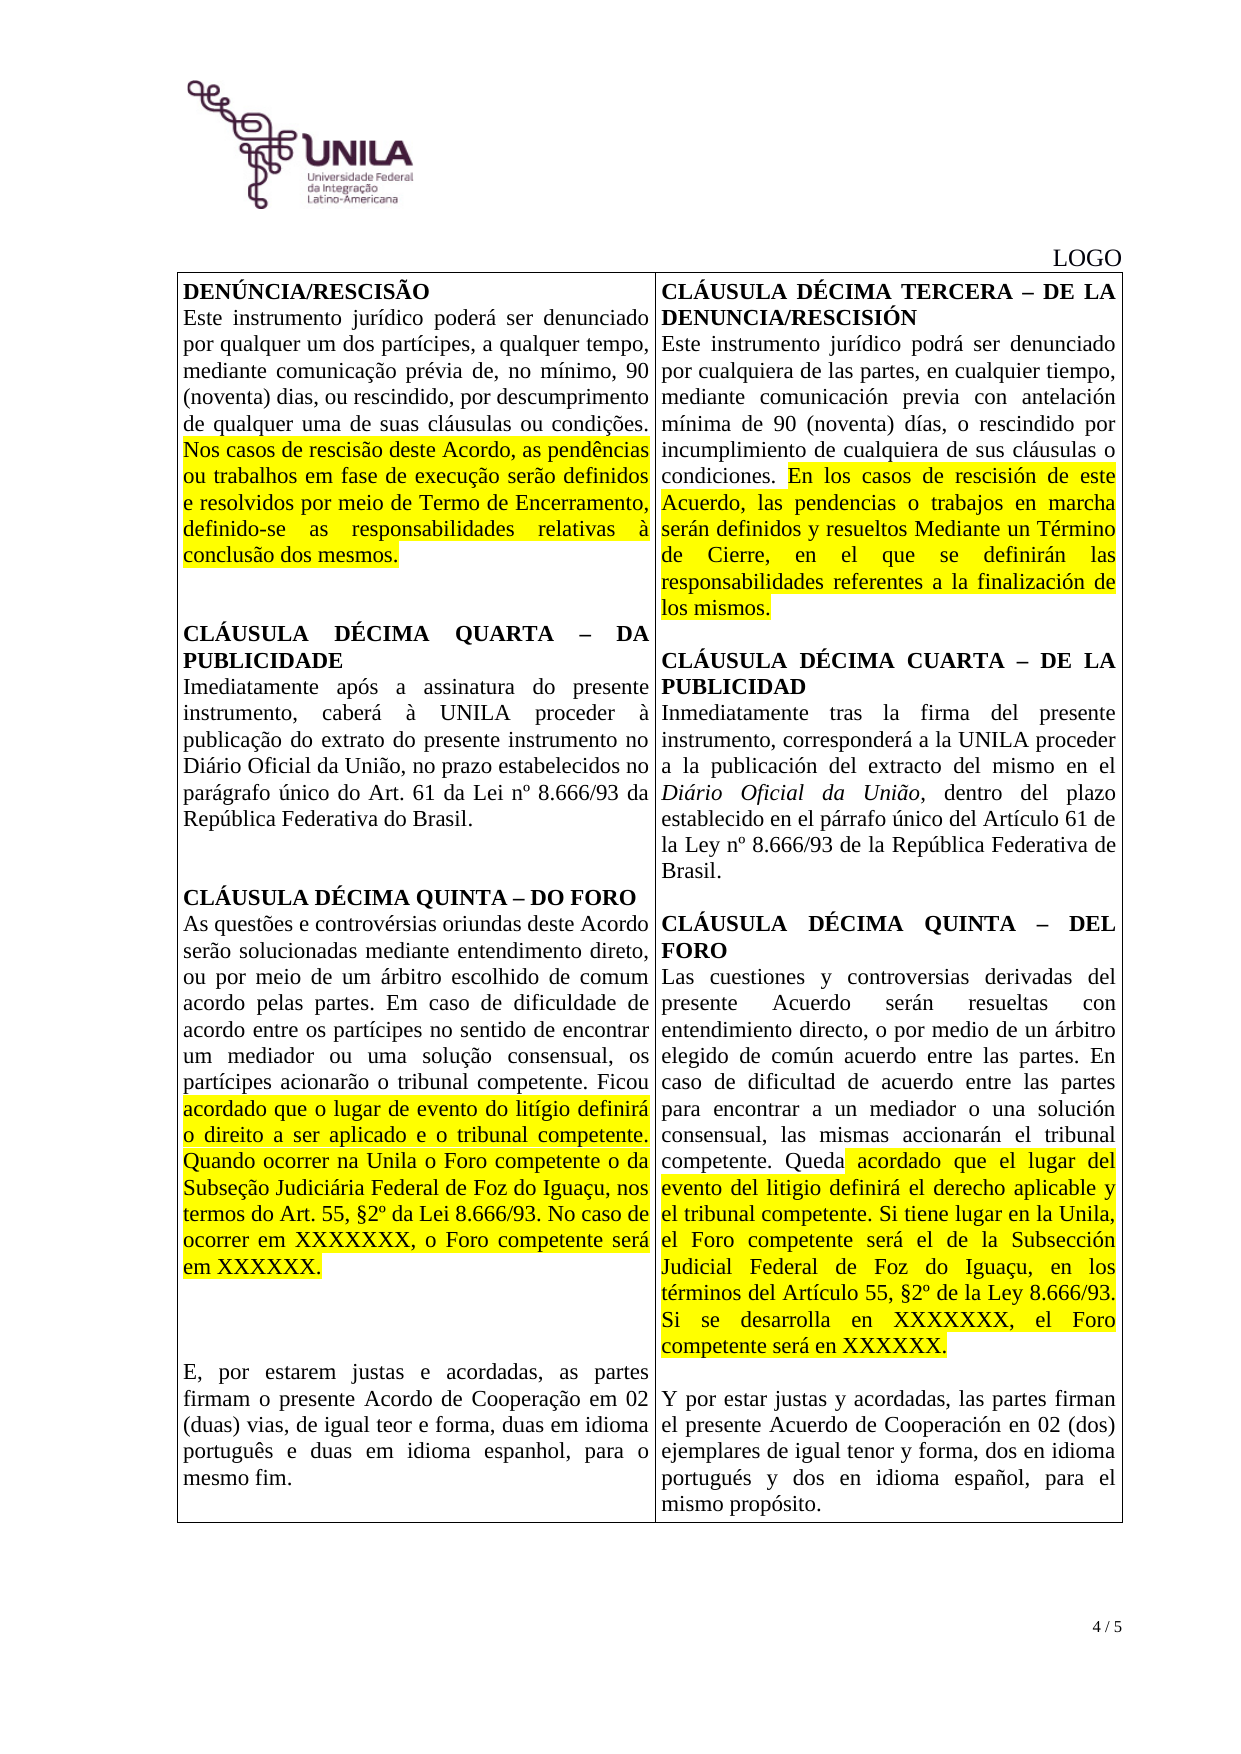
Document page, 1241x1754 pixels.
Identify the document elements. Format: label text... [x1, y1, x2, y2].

picture [187, 80, 414, 209]
table_header CLÁUSULA DÉCIMA TERCERA – DE LA DENUNCIA/RESCISIÓN Este instrumento jurídico podrá ser denunciado por cualquiera de las partes, en cualquier tiempo, mediante comunicación previa con antelación mínima de 90 (noventa) días, o rescindido por incumplimiento de cualquiera de sus cláusulas o condiciones. En los casos de rescisión de este Acuerdo, las pendencias o trabajos en marcha serán definidos y resueltos Mediante un Término de Cierre, en el que se definirán las responsabilidades referentes a la finalización de los mismos. CLÁUSULA DÉCIMA CUARTA – DE LA PUBLICIDAD Inmediatamente tras la firma del presente instrumento, corresponderá a la UNILA proceder a la publicación del extracto del mismo en el Diário Oficial da União, dentro del plazo establecido en el párrafo único del Artículo 61 de la Ley nº 8.666/93 de la República Federativa de Brasil. CLÁUSULA DÉCIMA QUINTA – DEL FORO Las cuestiones y controversias derivadas del presente Acuerdo serán resueltas con entendimiento directo, o por medio de un árbitro elegido de común acuerdo entre las partes. En caso de dificultad de acuerdo entre las partes para encontrar a un mediador o una solución consensual, las mismas accionarán el tribunal competente. Queda acordado que el lugar del evento del litigio definirá el derecho aplicable y el tribunal competente. Si tiene lugar en la Unila, el Foro competente será el de la Subsección Judicial Federal de Foz do Iguaçu, en los términos del Artículo 55, §2º de la Ley 8.666/93. Si se desarrolla en XXXXXXX, el Foro competente será en XXXXXX. Y por estar justas y acordadas, las partes firman el presente Acuerdo de Cooperación en 02 (dos) ejemplares de igual tenor y forma, dos en idioma portugués y dos en idioma español, para el mismo propósito. [656, 273, 1122, 1522]
table_header DENÚNCIA/RESCISÃO Este instrumento jurídico poderá ser denunciado por qualquer um dos partícipes, a qualquer tempo, mediante comunicação prévia de, no mínimo, 90 (noventa) dias, ou rescindido, por descumprimento de qualquer uma de suas cláusulas ou condições. Nos casos de rescisão deste Acordo, as pendências ou trabalhos em fase de execução serão definidos e resolvidos por meio de Termo de Encerramento, definido-se as responsabilidades relativas à conclusão dos mesmos. CLÁUSULA DÉCIMA QUARTA – DA PUBLICIDADE Imediatamente após a assinatura do presente instrumento, caberá à UNILA proceder à publicação do extrato do presente instrumento no Diário Oficial da União, no prazo estabelecidos no parágrafo único do Art. 61 da Lei nº 8.666/93 da República Federativa do Brasil. CLÁUSULA DÉCIMA QUINTA – DO FORO As questões e controvérsias oriundas deste Acordo serão solucionadas mediante entendimento direto, ou por meio de um árbitro escolhido de comum acordo pelas partes. Em caso de dificuldade de acordo entre os partícipes no sentido de encontrar um mediador ou uma solução consensual, os partícipes acionarão o tribunal competente. Ficou acordado que o lugar de evento do litígio definirá o direito a ser aplicado e o tribunal competente. Quando ocorrer na Unila o Foro competente o da Subseção Judiciária Federal de Foz do Iguaçu, nos termos do Art. 55, §2º da Lei 8.666/93. No caso de ocorrer em XXXXXXX, o Foro competente será em XXXXXX. E, por estarem justas e acordadas, as partes firmam o presente Acordo de Cooperação em 02 (duas) vias, de igual teor e forma, duas em idioma português e duas em idioma espanhol, para o mesmo fim. [178, 273, 655, 1522]
